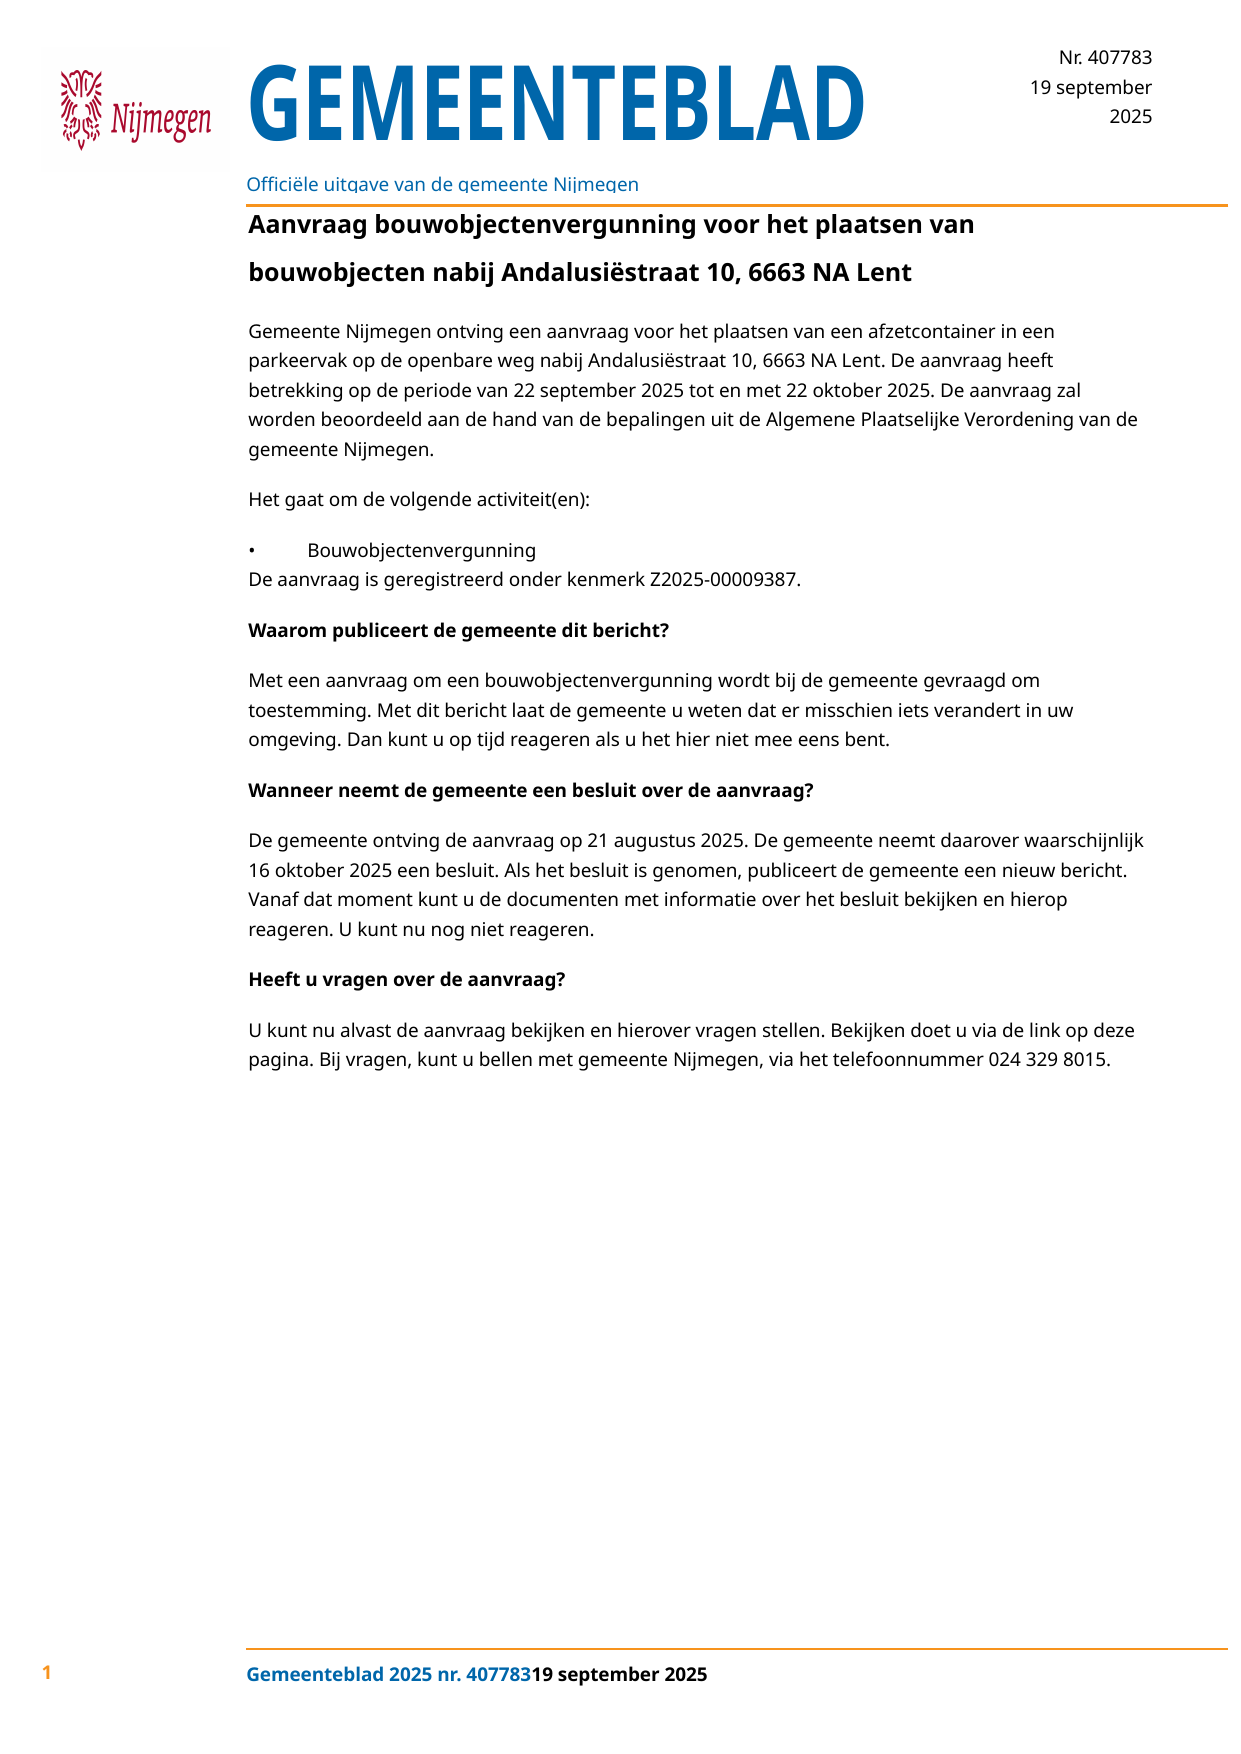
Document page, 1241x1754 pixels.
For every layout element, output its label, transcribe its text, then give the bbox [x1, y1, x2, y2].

text Gemeente Nijmegen ontving een aanvraag voor het plaatsen van een afzetcontainer in een parkeervak op de openbare weg nabij Andalusiëstraat 10, 6663 NA Lent. De aanvraag heeft betrekking op de periode van 22 september 2025 tot en met 22 oktober 2025. De aanvraag zal worden beoordeeld aan de hand van de bepalingen uit de Algemene Plaatselijke Verordening van de gemeente Nijmegen. [248, 318, 1152, 462]
text Aanvraag bouwobjectenvergunning voor het plaatsen van bouwobjecten nabij Andalusiëstraat 10, 6663 NA Lent [248, 207, 1152, 288]
picture [41, 47, 231, 172]
list Bouwobjectenvergunning [248, 537, 1152, 563]
text Wanneer neemt de gemeente een besluit over de aanvraag? [248, 777, 1152, 803]
text Het gaat om de volgende activiteit(en): [248, 487, 1152, 512]
text Waarom publiceert de gemeente dit bericht? [248, 617, 1152, 643]
text U kunt nu alvast de aanvraag bekijken en hierover vragen stellen. Bekijken doet u via de link op deze pagina. Bij vragen, kunt u bellen met gemeente Nijmegen, via het telefoonnummer 024 329 8015. [248, 1017, 1152, 1072]
text Met een aanvraag om een bouwobjectenvergunning wordt bij de gemeente gevraagd om toestemming. Met dit bericht laat de gemeente u weten dat er misschien iets verandert in uw omgeving. Dan kunt u op tijd reageren als u het hier niet mee eens bent. [248, 667, 1152, 752]
text De aanvraag is geregistreerd onder kenmerk Z2025-00009387. [248, 567, 1152, 592]
text De gemeente ontving de aanvraag op 21 augustus 2025. De gemeente neemt daarover waarschijnlijk 16 oktober 2025 een besluit. Als het besluit is genomen, publiceert de gemeente een nieuw bericht. Vanaf dat moment kunt u de documenten met informatie over het besluit bekijken en hierop reageren. U kunt nu nog niet reageren. [248, 827, 1152, 942]
text Heeft u vragen over de aanvraag? [248, 967, 1152, 992]
